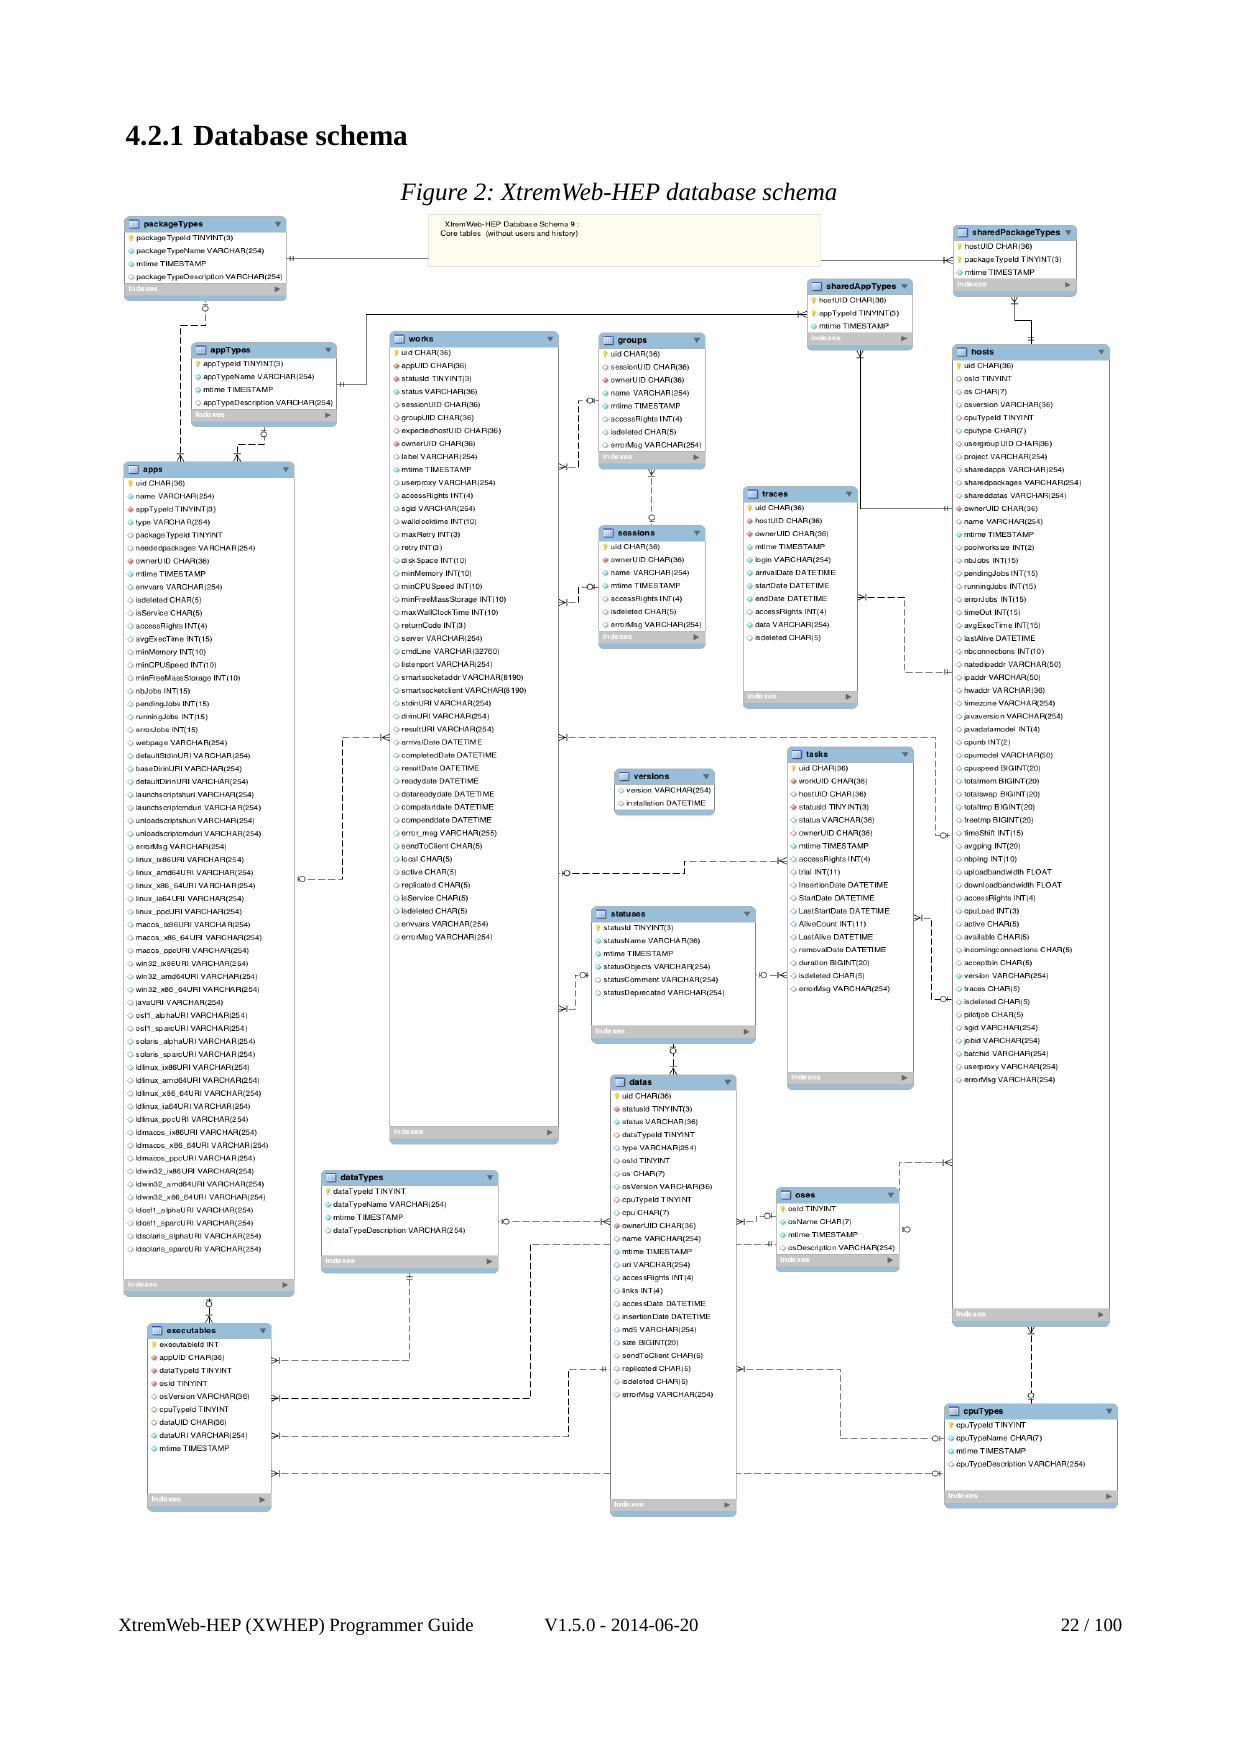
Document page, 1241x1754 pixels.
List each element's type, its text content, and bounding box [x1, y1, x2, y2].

text Figure 2: XtremWeb-HEP database schema [116, 177, 1124, 205]
subtitle Database schema [118, 118, 1122, 152]
picture [116, 214, 1124, 1529]
